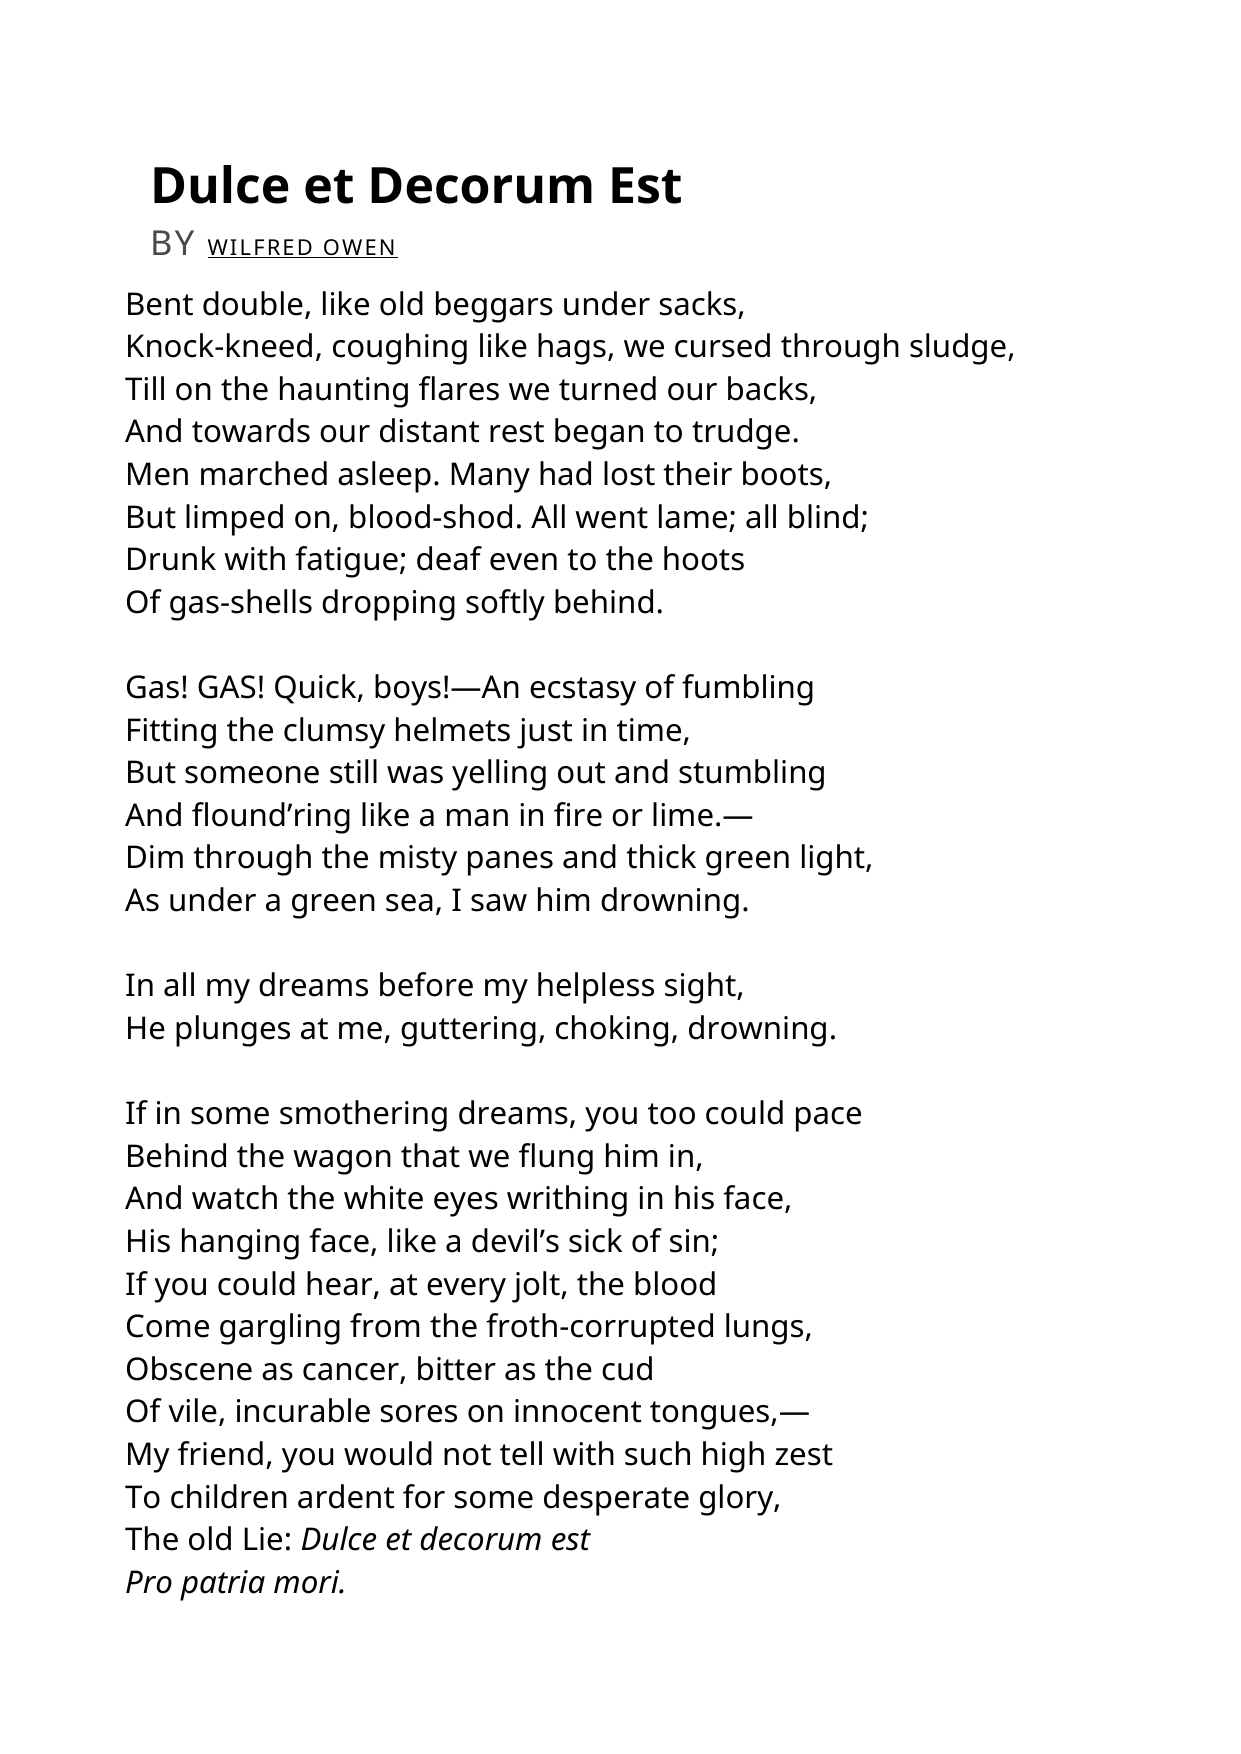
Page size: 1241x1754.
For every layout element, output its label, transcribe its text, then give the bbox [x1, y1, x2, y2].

text Men marched asleep. Many had lost their boots, [125, 452, 1090, 495]
text And towards our distant rest began to trudge. [125, 409, 1090, 452]
text If in some smothering dreams, you too could pace [125, 1091, 1090, 1134]
text If you could hear, at every jolt, the blood [125, 1262, 1090, 1304]
text Till on the haunting flares we turned our backs, [125, 367, 1090, 409]
text He plunges at me, guttering, choking, drowning. [125, 1006, 1090, 1048]
text But someone still was yelling out and stumbling [125, 750, 1090, 793]
text But limped on, blood-shod. All went lame; all blind; [125, 495, 1090, 537]
text Fitting the clumsy helmets just in time, [125, 708, 1090, 750]
text Knock-kneed, coughing like hags, we cursed through sludge, [125, 324, 1090, 367]
text BY WILFRED OWEN [150, 218, 1090, 265]
text And flound’ring like a man in fire or lime.— [125, 793, 1090, 836]
text As under a green sea, I saw him drowning. [125, 878, 1090, 921]
text The old Lie: Dulce et decorum est [125, 1517, 1090, 1560]
text Obscene as cancer, bitter as the cud [125, 1347, 1090, 1389]
text Of vile, incurable sores on innocent tongues,— [125, 1389, 1090, 1432]
text His hanging face, like a devil’s sick of sin; [125, 1219, 1090, 1262]
text Drunk with fatigue; deaf even to the hoots [125, 537, 1090, 580]
text Behind the wagon that we flung him in, [125, 1134, 1090, 1176]
text Bent double, like old beggars under sacks, [125, 282, 1090, 324]
text And watch the white eyes writhing in his face, [125, 1176, 1090, 1219]
text In all my dreams before my helpless sight, [125, 963, 1090, 1006]
text Of gas-shells dropping softly behind. [125, 580, 1090, 622]
subtitle Dulce et Decorum Est [150, 150, 1090, 218]
text My friend, you would not tell with such high zest [125, 1432, 1090, 1474]
text Come gargling from the froth-corrupted lungs, [125, 1304, 1090, 1347]
text To children ardent for some desperate glory, [125, 1474, 1090, 1517]
text Pro patria mori. [125, 1560, 1090, 1602]
text Dim through the misty panes and thick green light, [125, 836, 1090, 878]
text Gas! GAS! Quick, boys!—An ecstasy of fumbling [125, 665, 1090, 708]
